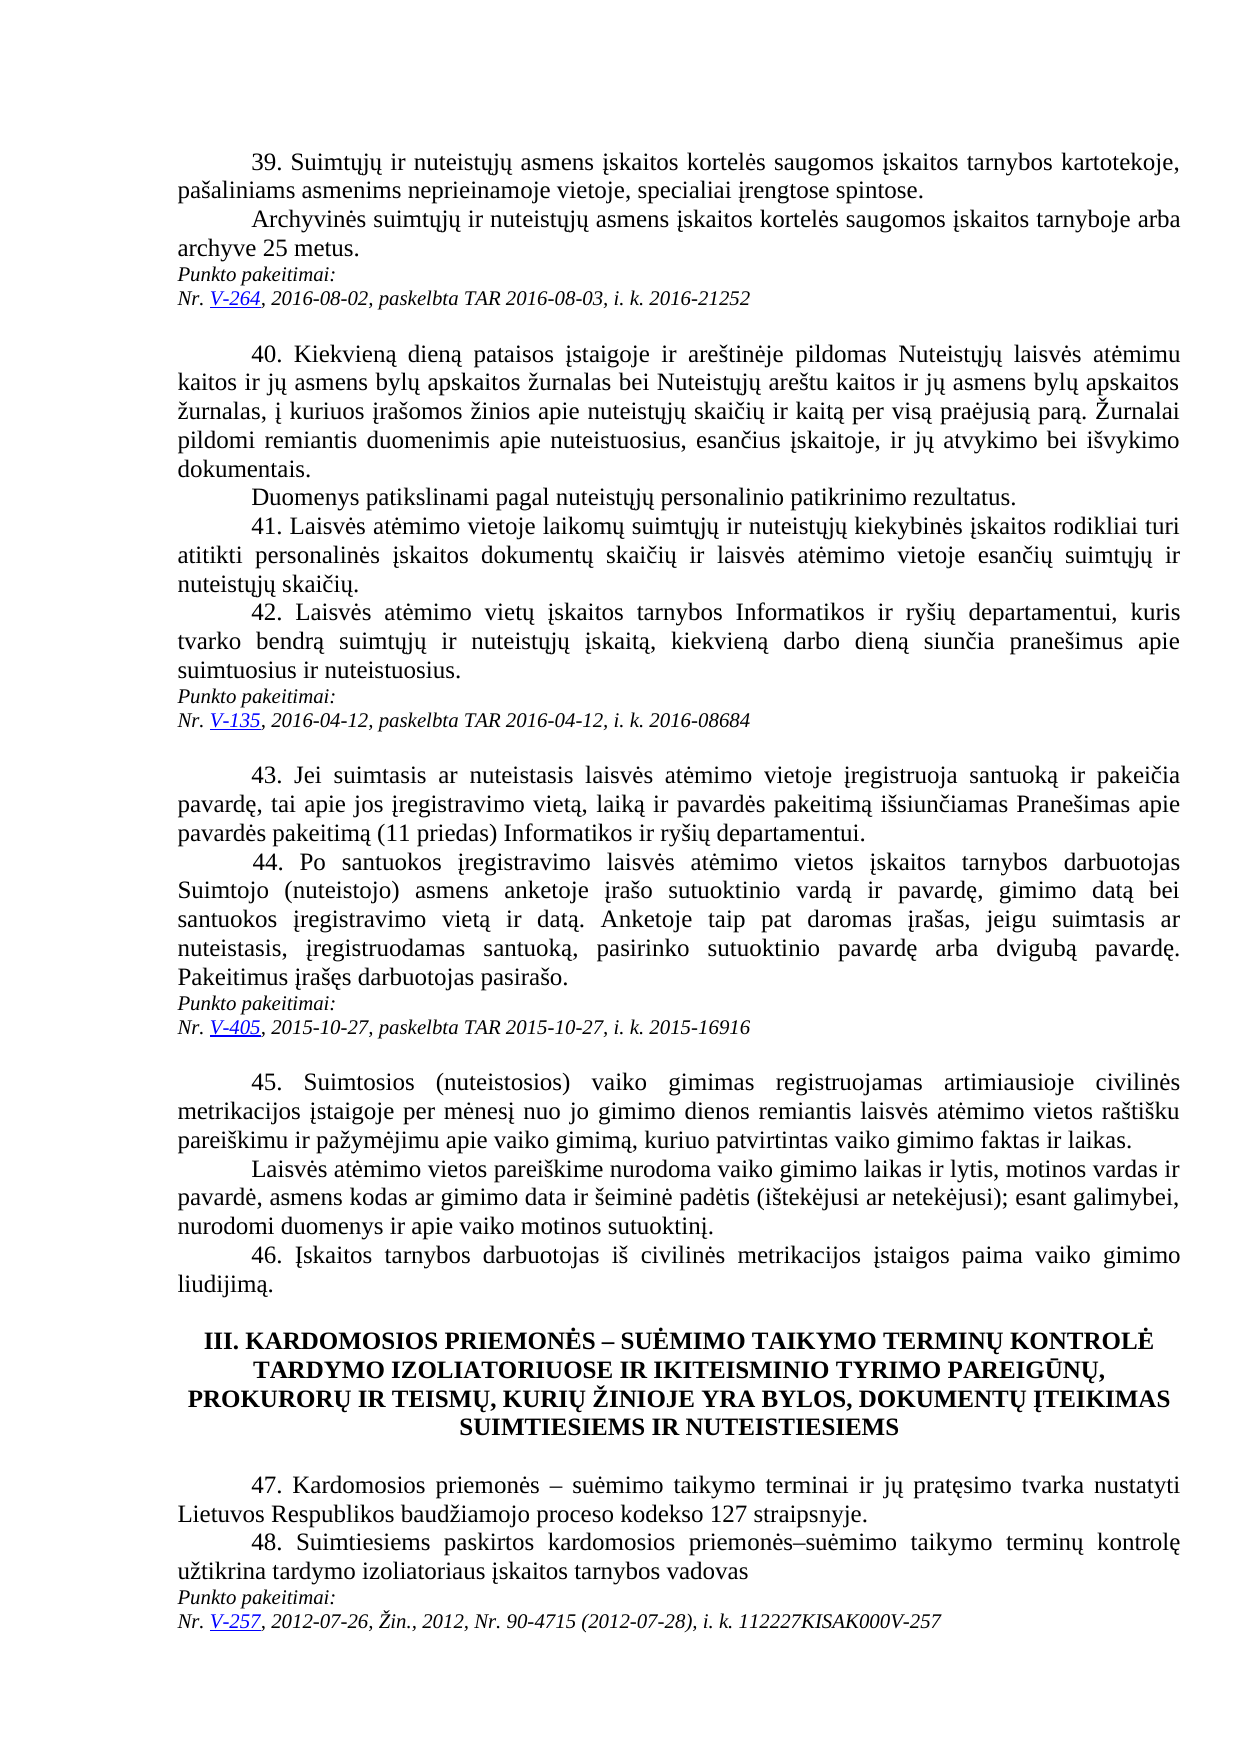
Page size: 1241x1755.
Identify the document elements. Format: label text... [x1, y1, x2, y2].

text 46. Įskaitos tarnybos darbuotojas iš civilinės metrikacijos įstaigos paima vaiko gimimo liudijimą. [177, 1240, 1181, 1297]
text Punkto pakeitimai: [177, 1585, 1181, 1609]
text 42. Laisvės atėmimo vietų įskaitos tarnybos Informatikos ir ryšių departamentui, kuris tvarko bendrą suimtųjų ir nuteistųjų įskaitą, kiekvieną darbo dieną siunčia pranešimus apie suimtuosius ir nuteistuosius. [177, 597, 1181, 684]
text Duomenys patikslinami pagal nuteistųjų personalinio patikrinimo rezultatus. [177, 482, 1181, 511]
text 39. Suimtųjų ir nuteistųjų asmens įskaitos kortelės saugomos įskaitos tarnybos kartotekoje, pašaliniams asmenims neprieinamoje vietoje, specialiai įrengtose spintose. [177, 147, 1181, 204]
text 41. Laisvės atėmimo vietoje laikomų suimtųjų ir nuteistųjų kiekybinės įskaitos rodikliai turi atitikti personalinės įskaitos dokumentų skaičių ir laisvės atėmimo vietoje esančių suimtųjų ir nuteistųjų skaičių. [177, 511, 1181, 597]
text Nr. V-257, 2012-07-26, Žin., 2012, Nr. 90-4715 (2012-07-28), i. k. 112227KISAK000V-257 [177, 1609, 1181, 1633]
text Nr. V-264, 2016-08-02, paskelbta TAR 2016-08-03, i. k. 2016-21252 [177, 286, 1181, 310]
text 44. Po santuokos įregistravimo laisvės atėmimo vietos įskaitos tarnybos darbuotojas Suimtojo (nuteistojo) asmens anketoje įrašo sutuoktinio vardą ir pavardę, gimimo datą bei santuokos įregistravimo vietą ir datą. Anketoje taip pat daromas įrašas, jeigu suimtasis ar nuteistasis, įregistruodamas santuoką, pasirinko sutuoktinio pavardę arba dvigubą pavardę. Pakeitimus įrašęs darbuotojas pasirašo. [177, 847, 1181, 991]
text 40. Kiekvieną dieną pataisos įstaigoje ir areštinėje pildomas Nuteistųjų laisvės atėmimu kaitos ir jų asmens bylų apskaitos žurnalas bei Nuteistųjų areštu kaitos ir jų asmens bylų apskaitos žurnalas, į kuriuos įrašomos žinios apie nuteistųjų skaičių ir kaitą per visą praėjusią parą. Žurnalai pildomi remiantis duomenimis apie nuteistuosius, esančius įskaitoje, ir jų atvykimo bei išvykimo dokumentais. [177, 339, 1181, 482]
text Laisvės atėmimo vietos pareiškime nurodoma vaiko gimimo laikas ir lytis, motinos vardas ir pavardė, asmens kodas ar gimimo data ir šeiminė padėtis (ištekėjusi ar netekėjusi); esant galimybei, nurodomi duomenys ir apie vaiko motinos sutuoktinį. [177, 1154, 1181, 1240]
text III. KARDOMOSIOS PRIEMONĖS – SUĖMIMO TAIKYMO TERMINŲ KONTROLĖ TARDYMO IZOLIATORIUOSE IR IKITEISMINIO TYRIMO PAREIGŪNŲ, PROKURORŲ IR TEISMŲ, KURIŲ ŽINIOJE YRA BYLOS, DOKUMENTŲ ĮTEIKIMAS SUIMTIESIEMS IR NUTEISTIESIEMS [177, 1326, 1181, 1441]
text Punkto pakeitimai: [177, 991, 1181, 1015]
text 47. Kardomosios priemonės – suėmimo taikymo terminai ir jų pratęsimo tvarka nustatyti Lietuvos Respublikos baudžiamojo proceso kodekso 127 straipsnyje. [177, 1470, 1181, 1527]
text Nr. V-405, 2015-10-27, paskelbta TAR 2015-10-27, i. k. 2015-16916 [177, 1015, 1181, 1039]
text Punkto pakeitimai: [177, 684, 1181, 708]
text 43. Jei suimtasis ar nuteistasis laisvės atėmimo vietoje įregistruoja santuoką ir pakeičia pavardę, tai apie jos įregistravimo vietą, laiką ir pavardės pakeitimą išsiunčiamas Pranešimas apie pavardės pakeitimą (11 priedas) Informatikos ir ryšių departamentui. [177, 761, 1181, 847]
text Archyvinės suimtųjų ir nuteistųjų asmens įskaitos kortelės saugomos įskaitos tarnyboje arba archyve 25 metus. [177, 204, 1181, 262]
text 45. Suimtosios (nuteistosios) vaiko gimimas registruojamas artimiausioje civilinės metrikacijos įstaigoje per mėnesį nuo jo gimimo dienos remiantis laisvės atėmimo vietos raštišku pareiškimu ir pažymėjimu apie vaiko gimimą, kuriuo patvirtintas vaiko gimimo faktas ir laikas. [177, 1067, 1181, 1154]
text 48. Suimtiesiems paskirtos kardomosios priemonės–suėmimo taikymo terminų kontrolę užtikrina tardymo izoliatoriaus įskaitos tarnybos vadovas [177, 1527, 1181, 1585]
text Punkto pakeitimai: [177, 262, 1181, 286]
text Nr. V-135, 2016-04-12, paskelbta TAR 2016-04-12, i. k. 2016-08684 [177, 708, 1181, 732]
